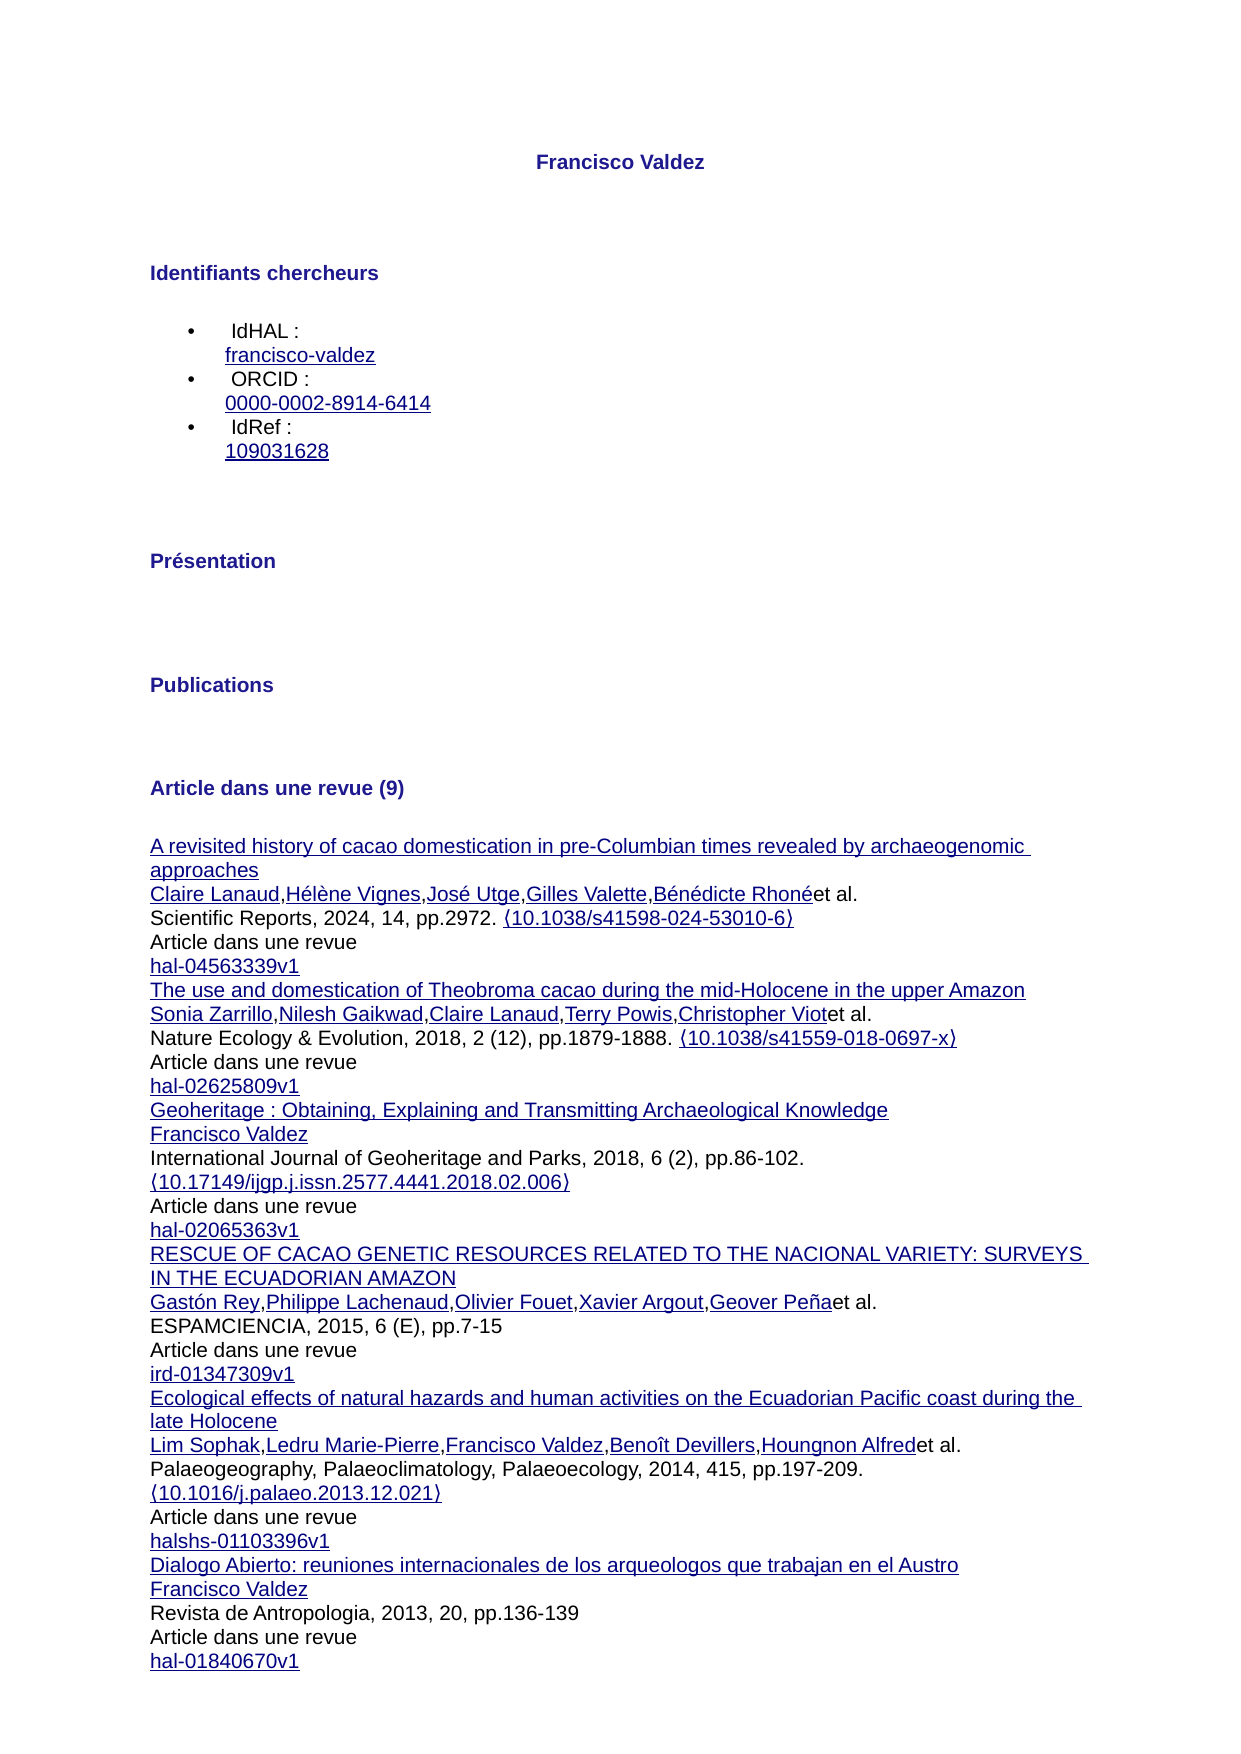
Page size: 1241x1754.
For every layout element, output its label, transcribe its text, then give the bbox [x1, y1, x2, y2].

list IdHAL : [187, 319, 1090, 343]
subtitle Article dans une revue (9) [150, 776, 1090, 800]
table_cell RESCUE OF CACAO GENETIC RESOURCES RELATED TO THE NACIONAL VARIETY: SURVEYS IN THE ECUADORIAN AMAZON Gastón Rey,Philippe Lachenaud,Olivier Fouet,Xavier Argout,Geover Peñaet al. ESPAMCIENCIA, 2015, 6 (E), pp.7-15 Article dans une revue ird-01347309v1 [150, 1242, 1090, 1385]
table_cell Geoheritage : Obtaining, Explaining and Transmitting Archaeological Knowledge Francisco Valdez International Journal of Geoheritage and Parks, 2018, 6 (2), pp.86-102. ⟨10.17149/ijgp.j.issn.2577.4441.2018.02.006⟩ Article dans une revue hal-02065363v1 [150, 1098, 1090, 1242]
subtitle Publications [150, 673, 1090, 697]
table_cell The use and domestication of Theobroma cacao during the mid-Holocene in the upper Amazon Sonia Zarrillo,Nilesh Gaikwad,Claire Lanaud,Terry Powis,Christopher Viotet al. Nature Ecology & Evolution, 2018, 2 (12), pp.1879-1888. ⟨10.1038/s41559-018-0697-x⟩ Article dans une revue hal-02625809v1 [150, 978, 1090, 1098]
list 0000-0002-8914-6414 [187, 391, 1090, 414]
table_cell Ecological effects of natural hazards and human activities on the Ecuadorian Pacific coast during the late Holocene Lim Sophak,Ledru Marie-Pierre,Francisco Valdez,Benoît Devillers,Houngnon Alfredet al. Palaeogeography, Palaeoclimatology, Palaeoecology, 2014, 415, pp.197-209. ⟨10.1016/j.palaeo.2013.12.021⟩ Article dans une revue halshs-01103396v1 [150, 1385, 1090, 1553]
table_cell Dialogo Abierto: reuniones internacionales de los arqueologos que trabajan en el Austro Francisco Valdez Revista de Antropologia, 2013, 20, pp.136-139 Article dans une revue hal-01840670v1 [150, 1553, 1090, 1673]
subtitle Présentation [150, 549, 1090, 573]
subtitle Identifiants chercheurs [150, 260, 1090, 284]
list IdRef : [187, 414, 1090, 438]
subtitle Francisco Valdez [150, 150, 1090, 174]
list 109031628 [187, 438, 1090, 462]
list francisco-valdez [187, 343, 1090, 367]
table_header A revisited history of cacao domestication in pre-Columbian times revealed by archaeogenomic approaches Claire Lanaud,Hélène Vignes,José Utge,Gilles Valette,Bénédicte Rhonéet al. Scientific Reports, 2024, 14, pp.2972. ⟨10.1038/s41598-024-53010-6⟩ Article dans une revue hal-04563339v1 [150, 834, 1090, 978]
list ORCID : [187, 367, 1090, 391]
